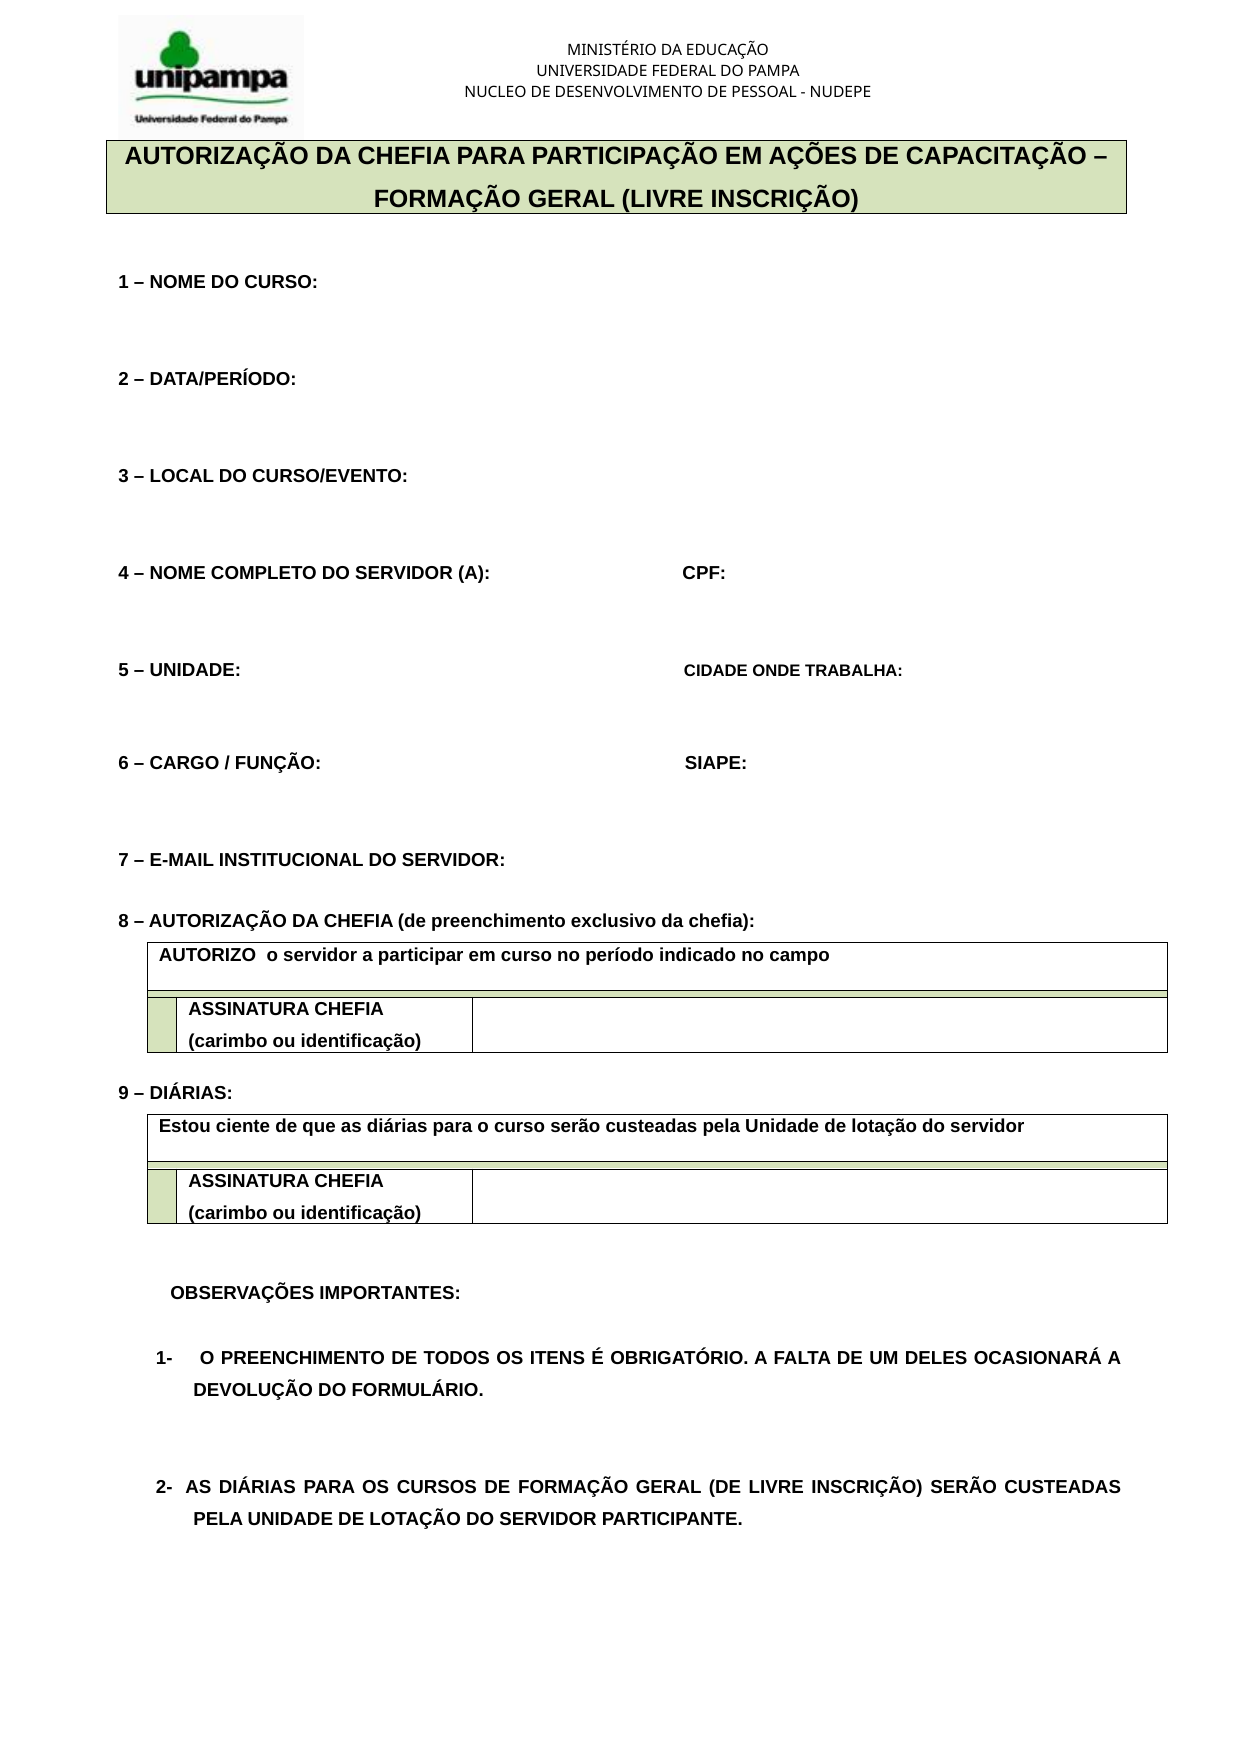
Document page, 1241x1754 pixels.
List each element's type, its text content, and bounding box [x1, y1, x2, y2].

table_cell [473, 1170, 1167, 1223]
text OBSERVAÇÕES IMPORTANTES: [118, 1282, 1122, 1303]
text 1 – NOME DO CURSO: [118, 271, 1122, 293]
list AS DIÁRIAS PARA OS CURSOS DE FORMAÇÃO GERAL (DE LIVRE INSCRIÇÃO) SERÃO CUSTEADAS PELA UNIDADE DE LOTAÇÃO DO SERVIDOR PARTICIPANTE. [156, 1476, 1122, 1529]
text 8 – AUTORIZAÇÃO DA CHEFIA (de preenchimento exclusivo da chefia): [118, 910, 1122, 932]
text 7 – E-MAIL INSTITUCIONAL DO SERVIDOR: [118, 849, 1122, 871]
table_cell [148, 1162, 1167, 1168]
table_header Estou ciente de que as diárias para o curso serão custeadas pela Unidade de lotação do servidor [148, 1115, 1167, 1161]
table_cell [148, 1170, 176, 1223]
table_cell [148, 998, 176, 1052]
picture [118, 15, 304, 140]
text 6 – CARGO / FUNÇÃO: SIAPE: [118, 752, 1122, 774]
text 5 – UNIDADE: CIDADE ONDE TRABALHA: [118, 659, 1122, 680]
table_cell [148, 991, 1167, 997]
table_header AUTORIZAÇÃO DA CHEFIA PARA PARTICIPAÇÃO EM AÇÕES DE CAPACITAÇÃO – FORMAÇÃO GERAL (LIVRE INSCRIÇÃO) [107, 141, 1126, 213]
list O PREENCHIMENTO DE TODOS OS ITENS É OBRIGATÓRIO. A FALTA DE UM DELES OCASIONARÁ A DEVOLUÇÃO DO FORMULÁRIO. [156, 1346, 1122, 1400]
text 9 – DIÁRIAS: [118, 1082, 1122, 1103]
text ­­­ [118, 1540, 1122, 1562]
table_cell ASSINATURA CHEFIA (carimbo ou identificação) [177, 1170, 472, 1223]
text 3 – LOCAL DO CURSO/EVENTO: [118, 465, 1122, 487]
table_cell [473, 998, 1167, 1052]
text 2 – DATA/PERÍODO: [118, 368, 1122, 390]
table_cell ASSINATURA CHEFIA (carimbo ou identificação) [177, 998, 472, 1052]
table_header AUTORIZO o servidor a participar em curso no período indicado no campo [148, 943, 1167, 989]
text 4 – NOME COMPLETO DO SERVIDOR (A): CPF: [118, 562, 1122, 583]
